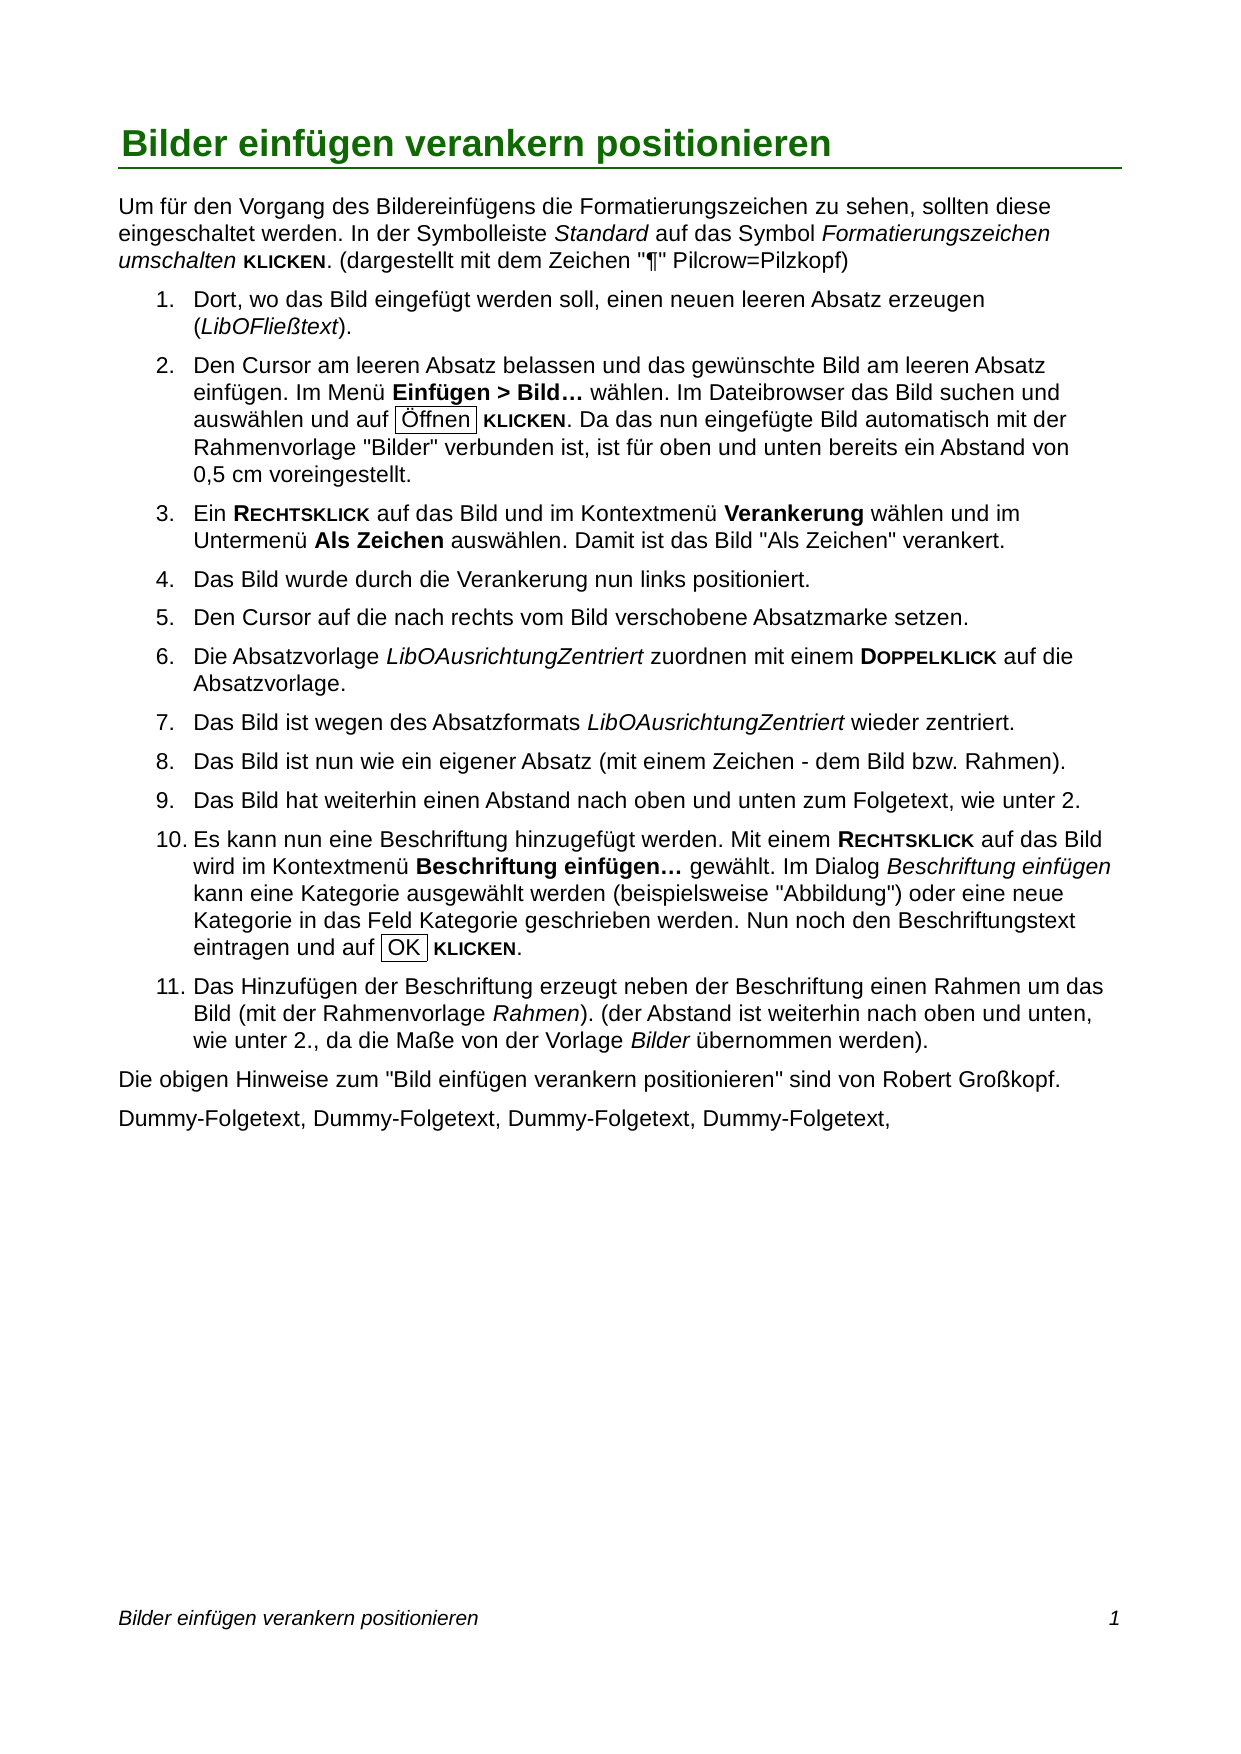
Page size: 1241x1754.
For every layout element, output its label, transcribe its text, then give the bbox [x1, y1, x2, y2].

list Das Bild hat weiterhin einen Abstand nach oben und unten zum Folgetext, wie unter 2. [156, 786, 1122, 813]
list Es kann nun eine Beschriftung hinzugefügt werden. Mit einem Rechtsklick auf das Bild wird im Kontextmenü Beschriftung einfügen… gewählt. Im Dialog Beschriftung einfügen kann eine Kategorie ausgewählt werden (beispielsweise "Abbildung") oder eine neue Kategorie in das Feld Kategorie geschrieben werden. Nun noch den Beschriftungstext eintragen und auf OK klicken. [156, 825, 1122, 961]
list Das Hinzufügen der Beschriftung erzeugt neben der Beschriftung einen Rahmen um das Bild (mit der Rahmenvorlage Rahmen). (der Abstand ist weiterhin nach oben und unten, wie unter 2., da die Maße von der Vorlage Bilder übernommen werden). [156, 972, 1122, 1054]
subtitle Bilder einfügen verankern positionieren [118, 118, 1122, 167]
list Den Cursor am leeren Absatz belassen und das gewünschte Bild am leeren Absatz einfügen. Im Menü Einfügen > Bild… wählen. Im Dateibrowser das Bild suchen und auswählen und auf Öffnen klicken. Da das nun eingefügte Bild automatisch mit der Rahmenvorlage "Bilder" verbunden ist, ist für oben und unten bereits ein Abstand von 0,5 cm voreingestellt. [156, 352, 1122, 487]
list Den Cursor auf die nach rechts vom Bild verschobene Absatzmarke setzen. [156, 604, 1122, 631]
list Das Bild ist wegen des Absatzformats LibOAusrichtungZentriert wieder zentriert. [156, 708, 1122, 736]
list Ein Rechtsklick auf das Bild und im Kontextmenü Verankerung wählen und im Untermenü Als Zeichen auswählen. Damit ist das Bild "Als Zeichen" verankert. [156, 499, 1122, 553]
text Dummy-Folgetext, Dummy-Folgetext, Dummy-Folgetext, Dummy-Folgetext, [118, 1104, 1122, 1131]
text Um für den Vorgang des Bildereinfügens die Formatierungszeichen zu sehen, sollten diese eingeschaltet werden. In der Symbolleiste Standard auf das Symbol Formatierungszeichen umschalten klicken. (dargestellt mit dem Zeichen "¶" Pilcrow=Pilzkopf) [118, 193, 1122, 274]
list Das Bild wurde durch die Verankerung nun links positioniert. [156, 565, 1122, 592]
list Dort, wo das Bild eingefügt werden soll, einen neuen leeren Absatz erzeugen (LibOFließtext). [156, 286, 1122, 340]
list Die Absatzvorlage LibOAusrichtungZentriert zuordnen mit einem Doppelklick auf die Absatzvorlage. [156, 643, 1122, 697]
text Die obigen Hinweise zum "Bild einfügen verankern positionieren" sind von Robert Großkopf. [118, 1066, 1122, 1093]
list Das Bild ist nun wie ein eigener Absatz (mit einem Zeichen - dem Bild bzw. Rahmen). [156, 747, 1122, 774]
